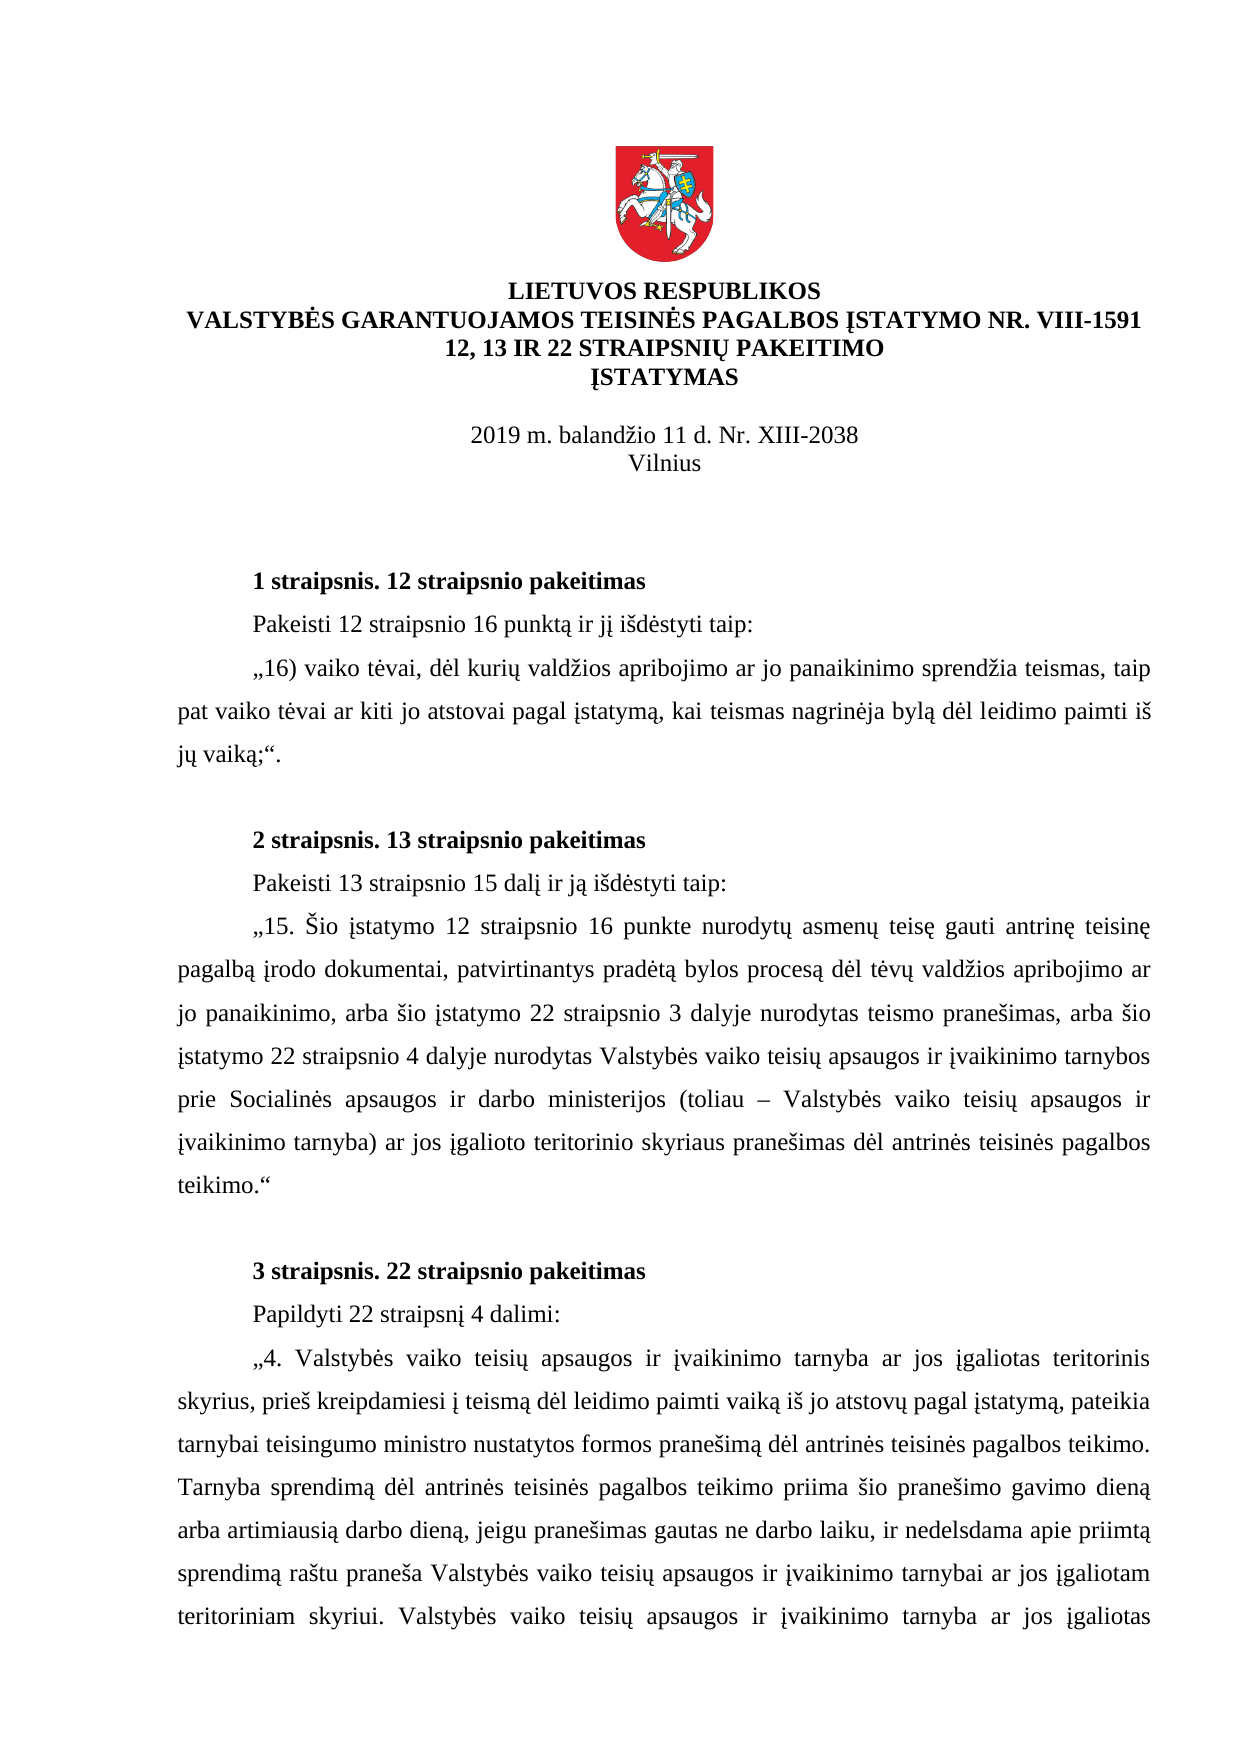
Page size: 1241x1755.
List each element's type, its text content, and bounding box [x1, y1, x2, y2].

text LIETUVOS RESPUBLIKOS [177, 276, 1152, 305]
text 2019 m. balandžio 11 d. Nr. XIII-2038 [177, 420, 1152, 448]
text Pakeisti 12 straipsnio 16 punktą ir jį išdėstyti taip: [177, 609, 1152, 638]
text „4. Valstybės vaiko teisių apsaugos ir įvaikinimo tarnyba ar jos įgaliotas teritorinis skyrius, prieš kreipdamiesi į teismą dėl leidimo paimti vaiką iš jo atstovų pagal įstatymą, pateikia tarnybai teisingumo ministro nustatytos formos pranešimą dėl antrinės teisinės pagalbos teikimo. Tarnyba sprendimą dėl antrinės teisinės pagalbos teikimo priima šio pranešimo gavimo dieną arba artimiausią darbo dieną, jeigu pranešimas gautas ne darbo laiku, ir nedelsdama apie priimtą sprendimą raštu praneša Valstybės vaiko teisių apsaugos ir įvaikinimo tarnybai ar jos įgaliotam teritoriniam skyriui. Valstybės vaiko teisių apsaugos ir įvaikinimo tarnyba ar jos įgaliotas [177, 1343, 1152, 1630]
text 3 straipsnis. 22 straipsnio pakeitimas [177, 1256, 1152, 1285]
text VALSTYBĖS GARANTUOJAMOS TEISINĖS PAGALBOS ĮSTATYMO NR. VIII-1591 12, 13 IR 22 STRAIPSNIŲ PAKEITIMO [177, 305, 1152, 362]
text Vilnius [177, 448, 1152, 477]
text 2 straipsnis. 13 straipsnio pakeitimas [177, 825, 1152, 854]
text Pakeisti 13 straipsnio 15 dalį ir ją išdėstyti taip: [177, 868, 1152, 897]
text ĮSTATYMAS [177, 362, 1152, 391]
text Papildyti 22 straipsnį 4 dalimi: [177, 1299, 1152, 1328]
text „15. Šio įstatymo 12 straipsnio 16 punkte nurodytų asmenų teisę gauti antrinę teisinę pagalbą įrodo dokumentai, patvirtinantys pradėtą bylos procesą dėl tėvų valdžios apribojimo ar jo panaikinimo, arba šio įstatymo 22 straipsnio 3 dalyje nurodytas teismo pranešimas, arba šio įstatymo 22 straipsnio 4 dalyje nurodytas Valstybės vaiko teisių apsaugos ir įvaikinimo tarnybos prie Socialinės apsaugos ir darbo ministerijos (toliau – Valstybės vaiko teisių apsaugos ir įvaikinimo tarnyba) ar jos įgalioto teritorinio skyriaus pranešimas dėl antrinės teisinės pagalbos teikimo.“ [177, 911, 1152, 1199]
text „16) vaiko tėvai, dėl kurių valdžios apribojimo ar jo panaikinimo sprendžia teismas, taip pat vaiko tėvai ar kiti jo atstovai pagal įstatymą, kai teismas nagrinėja bylą dėl leidimo paimti iš jų vaiką;“. [177, 653, 1152, 768]
text 1 straipsnis. 12 straipsnio pakeitimas [177, 566, 1152, 595]
